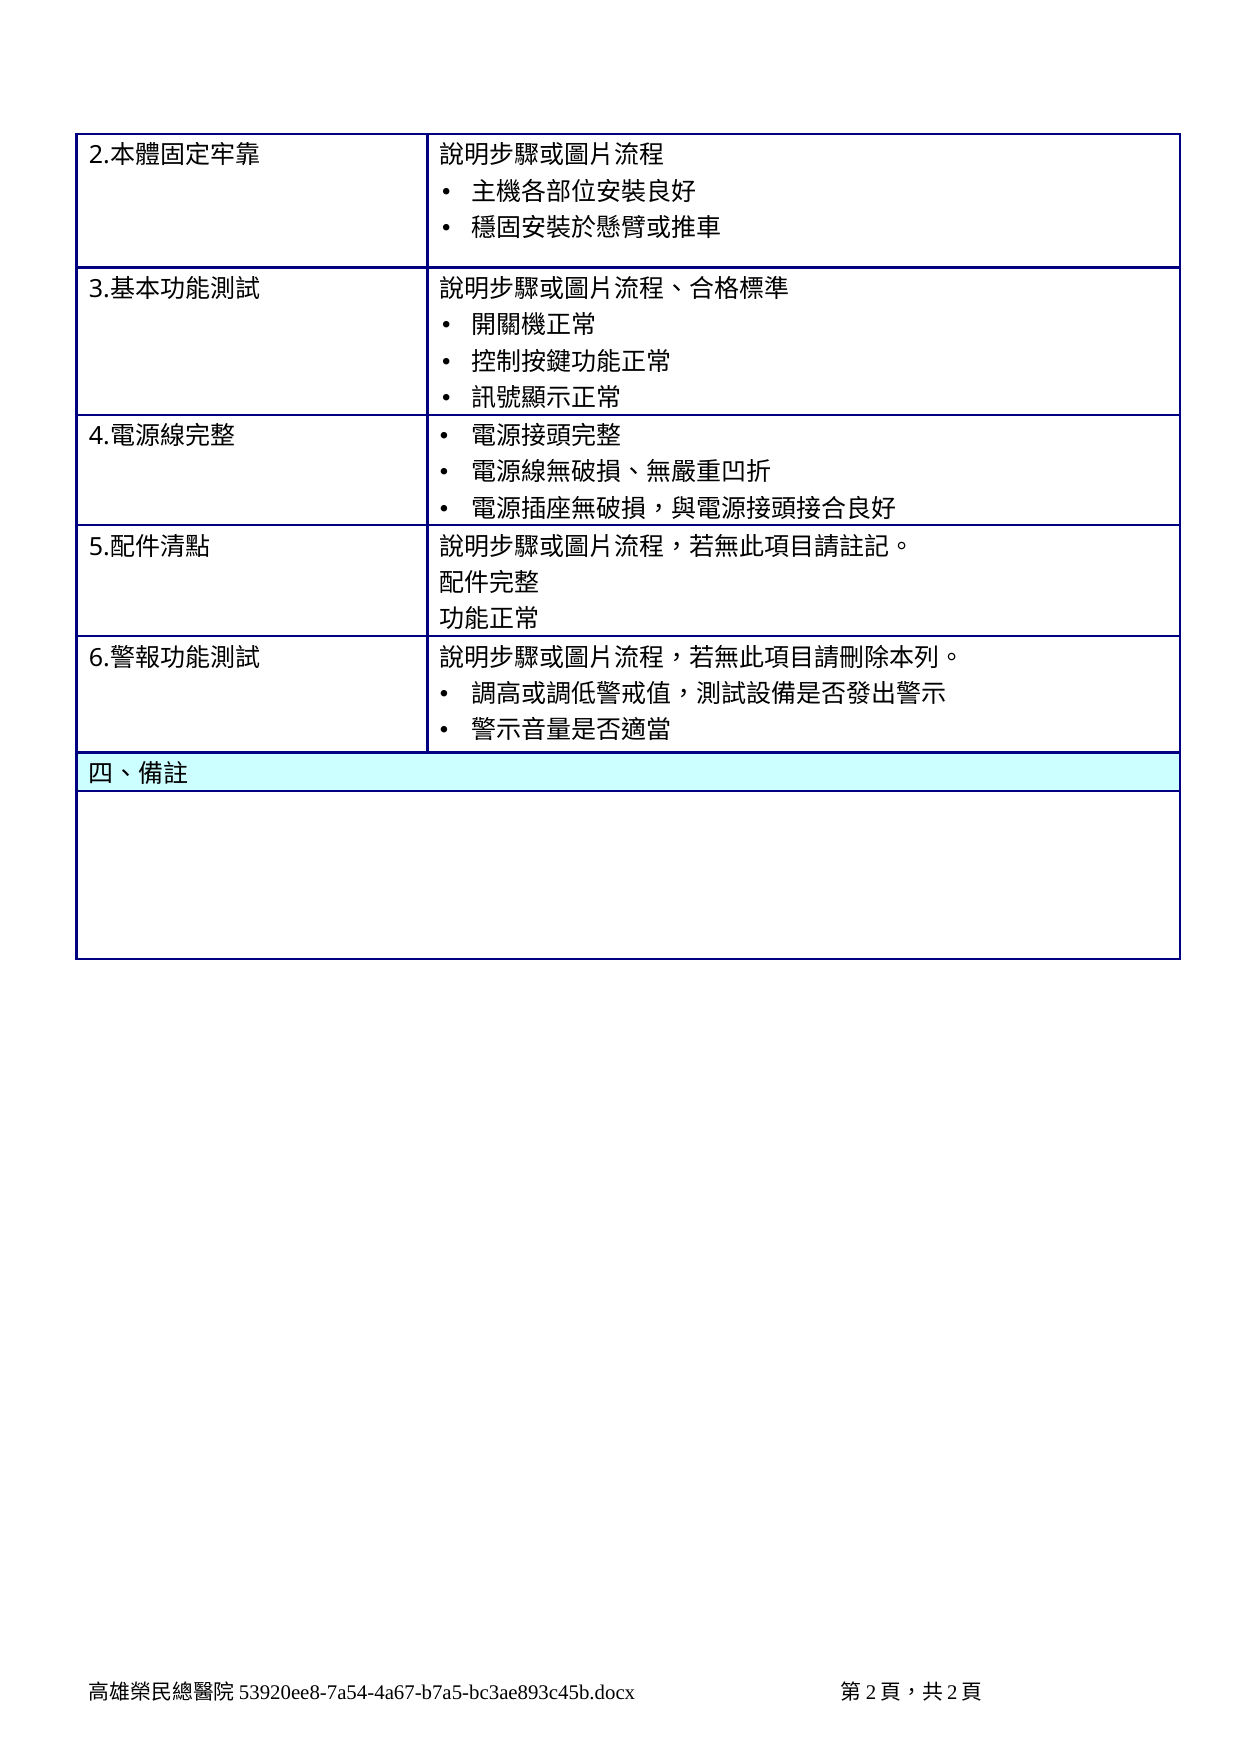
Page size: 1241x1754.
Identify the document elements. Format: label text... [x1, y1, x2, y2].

table_cell 2.本體固定牢靠 [78, 135, 426, 266]
table_cell 說明步驟或圖片流程 主機各部位安裝良好 穩固安裝於懸臂或推車 [429, 135, 1179, 266]
table_cell 四、備註 [78, 754, 1179, 790]
table_cell 3.基本功能測試 [78, 269, 426, 413]
table_cell 說明步驟或圖片流程，若無此項目請註記。 配件完整 功能正常 [429, 526, 1179, 635]
table_cell 6.警報功能測試 [78, 637, 426, 751]
table_cell 說明步驟或圖片流程，若無此項目請刪除本列。 調高或調低警戒值，測試設備是否發出警示 警示音量是否適當 [429, 637, 1179, 751]
table_cell 說明步驟或圖片流程、合格標準 開關機正常 控制按鍵功能正常 訊號顯示正常 [429, 269, 1179, 413]
table_cell 5.配件清點 [78, 526, 426, 635]
table_cell 電源接頭完整 電源線無破損、無嚴重凹折 電源插座無破損，與電源接頭接合良好 [429, 416, 1179, 524]
table_cell [78, 792, 1179, 957]
table_cell 4.電源線完整 [78, 416, 426, 524]
